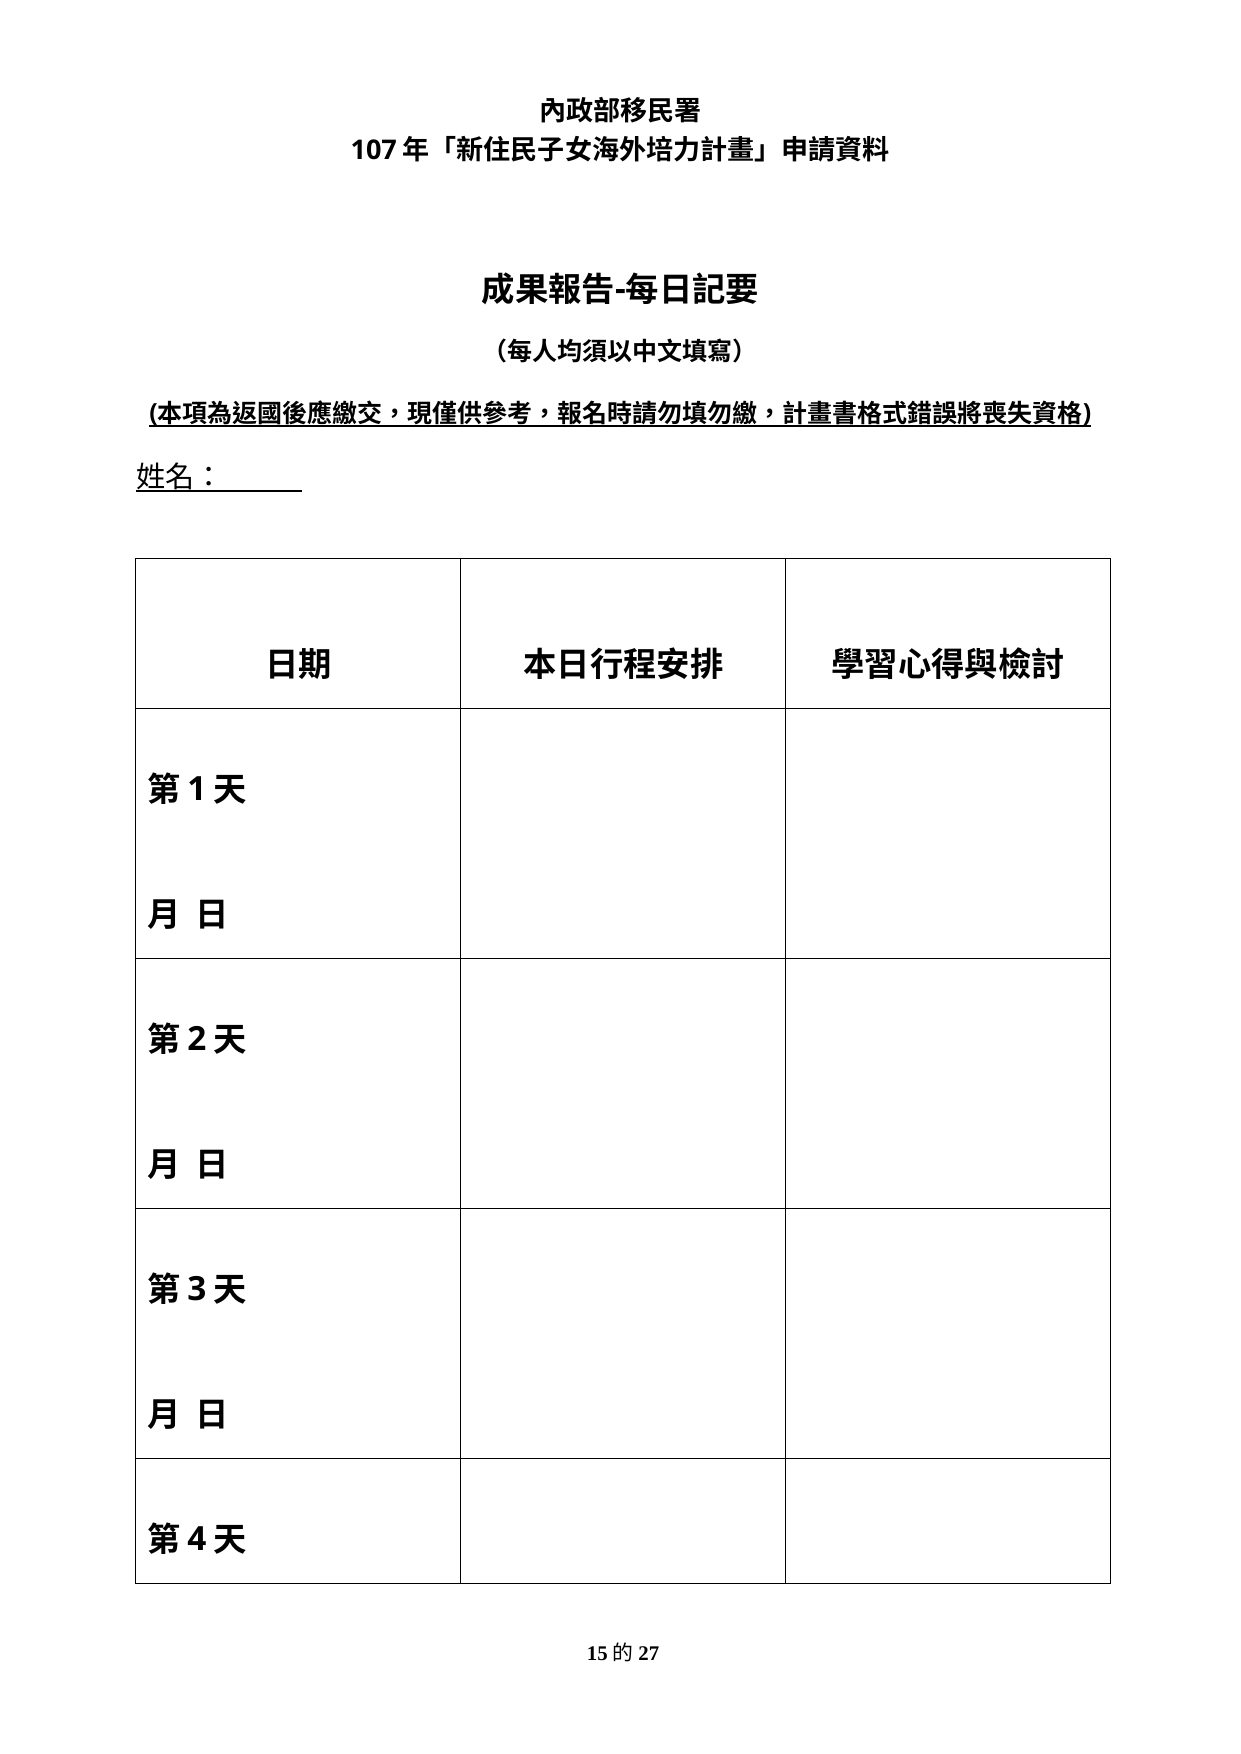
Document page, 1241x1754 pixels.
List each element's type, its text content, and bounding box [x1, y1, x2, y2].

table_cell [786, 1209, 1110, 1458]
table_header 本日行程安排 [461, 559, 785, 708]
text 姓名： [136, 433, 1104, 495]
table_header 學習心得與檢討 [786, 559, 1110, 708]
table_cell [461, 1209, 785, 1458]
table_cell 第3天 月 日 [136, 1209, 460, 1458]
table_cell 第4天 [136, 1459, 460, 1583]
text (本項為返國後應繳交，現僅供參考，報名時請勿填勿繳，計畫書格式錯誤將喪失資格) [136, 370, 1104, 433]
table_cell [461, 1459, 785, 1583]
text 成果報告-每日記要 [136, 245, 1104, 308]
table_cell [786, 1459, 1110, 1583]
table_cell 第2天 月 日 [136, 959, 460, 1208]
table_header 日期 [136, 559, 460, 708]
table_cell [461, 959, 785, 1208]
table_cell [786, 959, 1110, 1208]
table_cell [461, 709, 785, 958]
text （每人均須以中文填寫） [136, 308, 1104, 370]
table_cell [786, 709, 1110, 958]
table_cell 第1天 月 日 [136, 709, 460, 958]
